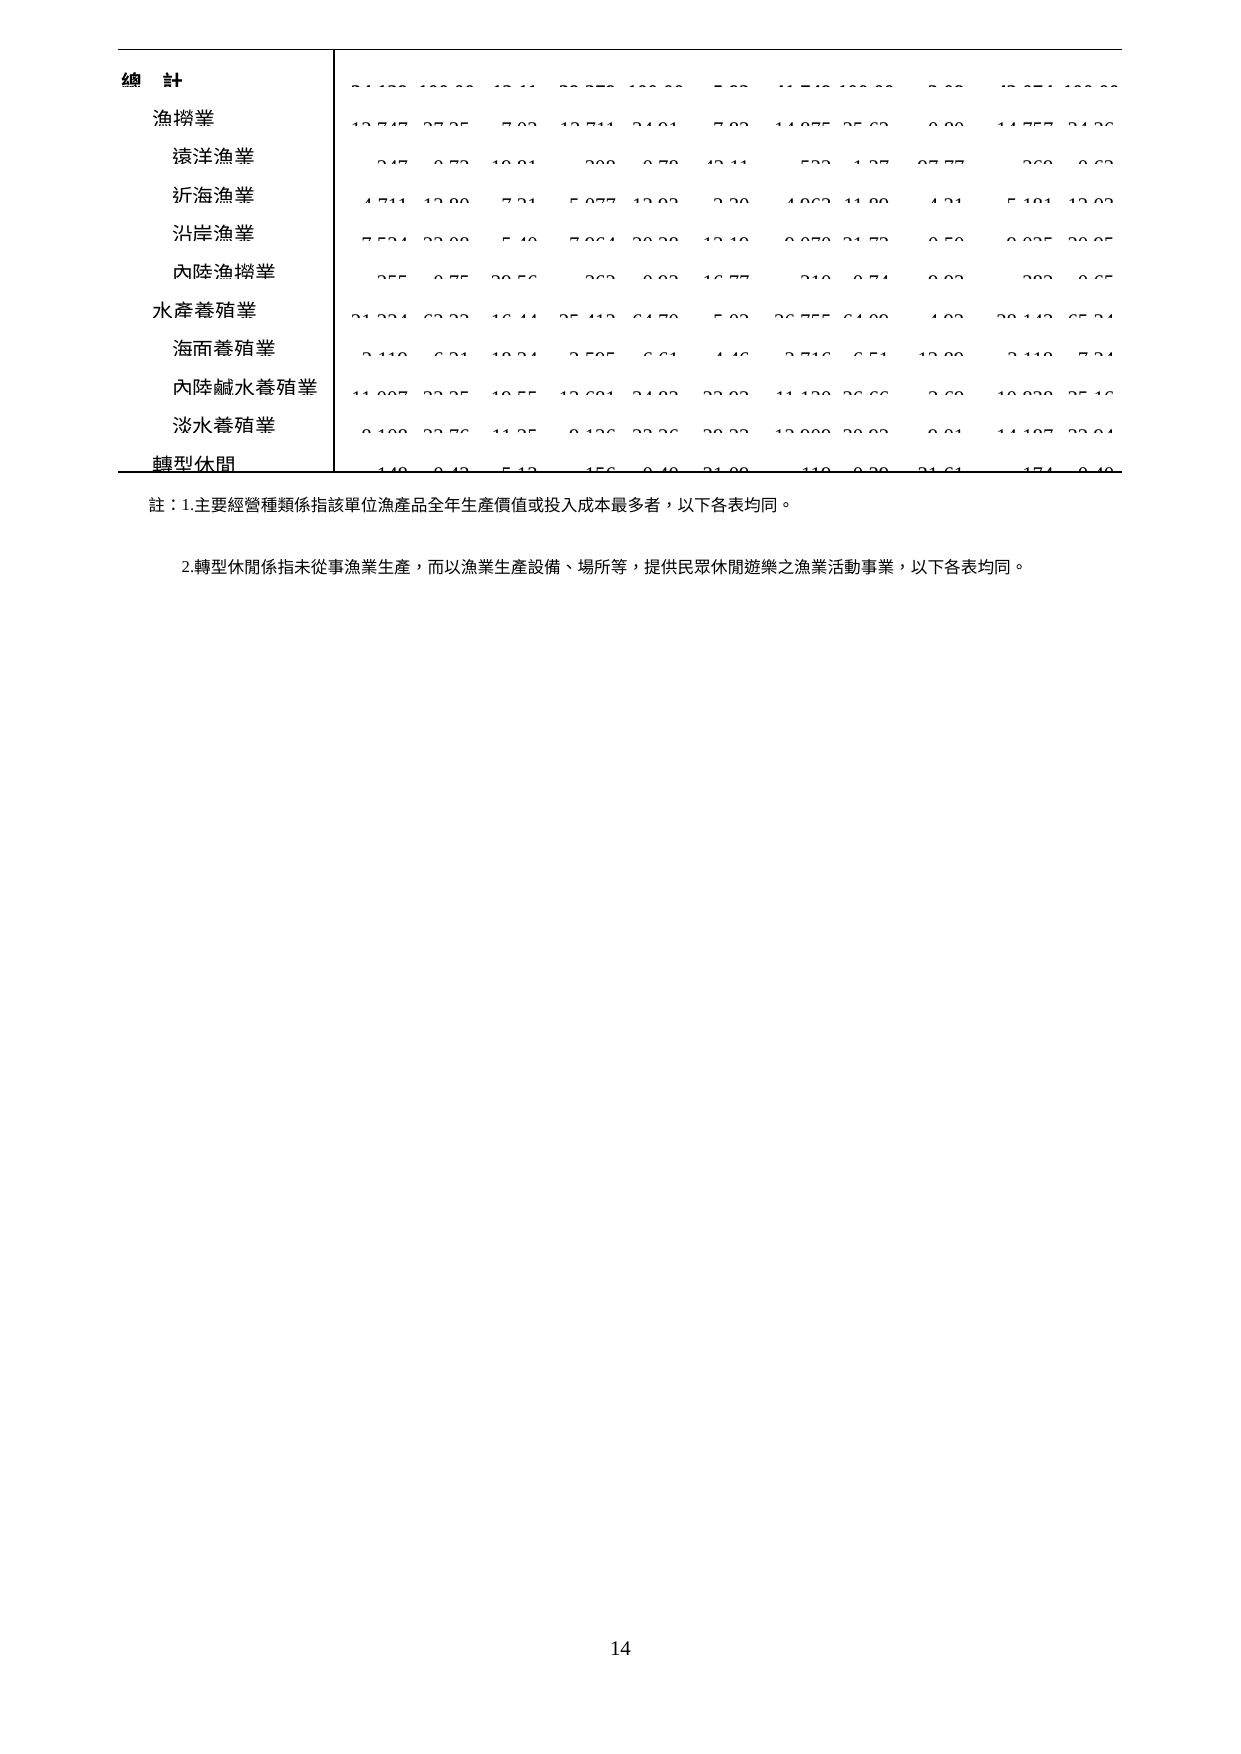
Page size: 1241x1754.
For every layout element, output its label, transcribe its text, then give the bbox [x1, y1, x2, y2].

table_cell -29.56 [478, 241, 546, 279]
table_cell 1.27 [834, 125, 897, 164]
table_cell 12 909 [758, 394, 834, 433]
table_cell 100.00 [411, 50, 477, 87]
table_cell -5.02 [687, 279, 757, 317]
table_cell 310 [758, 241, 834, 279]
table_cell 轉型休閒 [118, 433, 333, 471]
table_cell -19.81 [478, 125, 546, 164]
table_cell -29.23 [687, 394, 757, 433]
table_cell 12.93 [619, 164, 687, 202]
table_cell 11 130 [758, 356, 834, 394]
table_cell 0.78 [619, 125, 687, 164]
table_cell -4.93 [897, 279, 972, 317]
table_cell 14 187 [972, 394, 1056, 433]
table_cell 9 025 [972, 202, 1056, 241]
table_cell 4 711 [335, 164, 411, 202]
table_cell -18.34 [478, 318, 546, 356]
table_cell 14 875 [758, 87, 834, 125]
table_cell 64.70 [619, 279, 687, 317]
table_cell 35.63 [834, 87, 897, 125]
table_cell 39 279 [546, 50, 619, 87]
table_cell 總 計 [118, 50, 333, 87]
text 註：1.主要經營種類係指該單位漁產品全年生產價值或投入成本最多者，以下各表均同。 [148, 473, 1122, 535]
table_cell 3 118 [972, 318, 1056, 356]
table_cell -13.11 [478, 50, 546, 87]
table_cell 247 [335, 125, 411, 164]
table_cell 269 [972, 125, 1056, 164]
table_cell 156 [546, 433, 619, 471]
table_cell 0.62 [1056, 125, 1122, 164]
table_cell 34.91 [619, 87, 687, 125]
table_cell 6.61 [619, 318, 687, 356]
table_cell -11.25 [478, 394, 546, 433]
table_cell 0.75 [411, 241, 477, 279]
table_cell 0.50 [897, 202, 972, 241]
table_cell -9.01 [897, 394, 972, 433]
table_cell 7.24 [1056, 318, 1122, 356]
table_cell 2 716 [758, 318, 834, 356]
table_cell 6.51 [834, 318, 897, 356]
table_cell 28 143 [972, 279, 1056, 317]
table_cell 148 [335, 433, 411, 471]
table_cell 0.40 [619, 433, 687, 471]
table_cell 34.26 [1056, 87, 1122, 125]
table_cell 255 [335, 241, 411, 279]
table_cell 20.95 [1056, 202, 1122, 241]
table_cell 8 108 [335, 394, 411, 433]
table_cell 9.93 [897, 241, 972, 279]
table_cell 32.94 [1056, 394, 1122, 433]
table_cell -4.21 [897, 164, 972, 202]
table_cell 62.22 [411, 279, 477, 317]
table_cell 25.16 [1056, 356, 1122, 394]
table_cell -12.19 [687, 202, 757, 241]
table_cell 13 711 [546, 87, 619, 125]
table_cell 0.65 [1056, 241, 1122, 279]
table_cell -42.11 [687, 125, 757, 164]
table_cell 26.66 [834, 356, 897, 394]
table_cell 100.00 [619, 50, 687, 87]
table_cell 0.40 [1056, 433, 1122, 471]
table_cell 65.34 [1056, 279, 1122, 317]
table_cell 11.89 [834, 164, 897, 202]
table_cell 11 007 [335, 356, 411, 394]
table_cell 64.09 [834, 279, 897, 317]
table_cell 282 [972, 241, 1056, 279]
table_cell 20.28 [619, 202, 687, 241]
table_cell 14 757 [972, 87, 1056, 125]
table_cell 41 749 [758, 50, 834, 87]
table_cell 海面養殖業 [118, 318, 333, 356]
table_cell 漁撈業 [118, 87, 333, 125]
table_cell 2 119 [335, 318, 411, 356]
table_cell 水產養殖業 [118, 279, 333, 317]
table_cell -4.46 [687, 318, 757, 356]
table_cell 362 [546, 241, 619, 279]
table_cell 0.74 [834, 241, 897, 279]
table_cell 13.80 [411, 164, 477, 202]
table_cell 100.00 [834, 50, 897, 87]
table_cell -3.08 [897, 50, 972, 87]
table_cell 7 534 [335, 202, 411, 241]
table_cell 0.72 [411, 125, 477, 164]
table_cell 308 [546, 125, 619, 164]
table_cell 近海漁業 [118, 164, 333, 202]
table_cell 0.43 [411, 433, 477, 471]
text 2.轉型休閒係指未從事漁業生產，而以漁業生產設備、場所等，提供民眾休閒遊樂之漁業活動事業，以下各表均同。 [148, 535, 1122, 598]
table_cell 16.77 [687, 241, 757, 279]
table_cell 5 181 [972, 164, 1056, 202]
table_cell 31.09 [687, 433, 757, 471]
table_cell 21.73 [834, 202, 897, 241]
table_cell 7 964 [546, 202, 619, 241]
table_cell 內陸漁撈業 [118, 241, 333, 279]
table_cell 22.08 [411, 202, 477, 241]
table_cell 43 074 [972, 50, 1056, 87]
table_cell -5.13 [478, 433, 546, 471]
table_cell -5.92 [687, 50, 757, 87]
table_cell 遠洋漁業 [118, 125, 333, 164]
table_cell 12.03 [1056, 164, 1122, 202]
table_cell 0.80 [897, 87, 972, 125]
table_cell 0.92 [619, 241, 687, 279]
table_cell -31.61 [897, 433, 972, 471]
table_cell 6.21 [411, 318, 477, 356]
table_cell 34.83 [619, 356, 687, 394]
table_cell -16.44 [478, 279, 546, 317]
table_cell -7.21 [478, 164, 546, 202]
table_cell 內陸鹹水養殖業 [118, 356, 333, 394]
table_cell 0.29 [834, 433, 897, 471]
table_cell -5.40 [478, 202, 546, 241]
table_cell 沿岸漁業 [118, 202, 333, 241]
table_cell 淡水養殖業 [118, 394, 333, 433]
table_cell 26 755 [758, 279, 834, 317]
table_cell 34 129 [335, 50, 411, 87]
table_cell 10 838 [972, 356, 1056, 394]
table_cell 9 136 [546, 394, 619, 433]
table_cell 25 412 [546, 279, 619, 317]
table_cell 23.26 [619, 394, 687, 433]
table_cell 4 963 [758, 164, 834, 202]
table_cell 5 077 [546, 164, 619, 202]
table_cell 97.77 [897, 125, 972, 164]
table_cell 2 595 [546, 318, 619, 356]
table_cell -7.83 [687, 87, 757, 125]
table_cell 32.25 [411, 356, 477, 394]
table_cell 174 [972, 433, 1056, 471]
table_cell 13 681 [546, 356, 619, 394]
table_cell 532 [758, 125, 834, 164]
table_cell 9 070 [758, 202, 834, 241]
table_cell 100.00 [1056, 50, 1122, 87]
table_cell -12.89 [897, 318, 972, 356]
table_cell 12 747 [335, 87, 411, 125]
table_cell 37.35 [411, 87, 477, 125]
table_cell 2.30 [687, 164, 757, 202]
table_cell 22.92 [687, 356, 757, 394]
table_cell 119 [758, 433, 834, 471]
table_cell -19.55 [478, 356, 546, 394]
table_cell 23.76 [411, 394, 477, 433]
table_cell 21 234 [335, 279, 411, 317]
table_cell -7.03 [478, 87, 546, 125]
table_cell 30.92 [834, 394, 897, 433]
table_cell 2.69 [897, 356, 972, 394]
